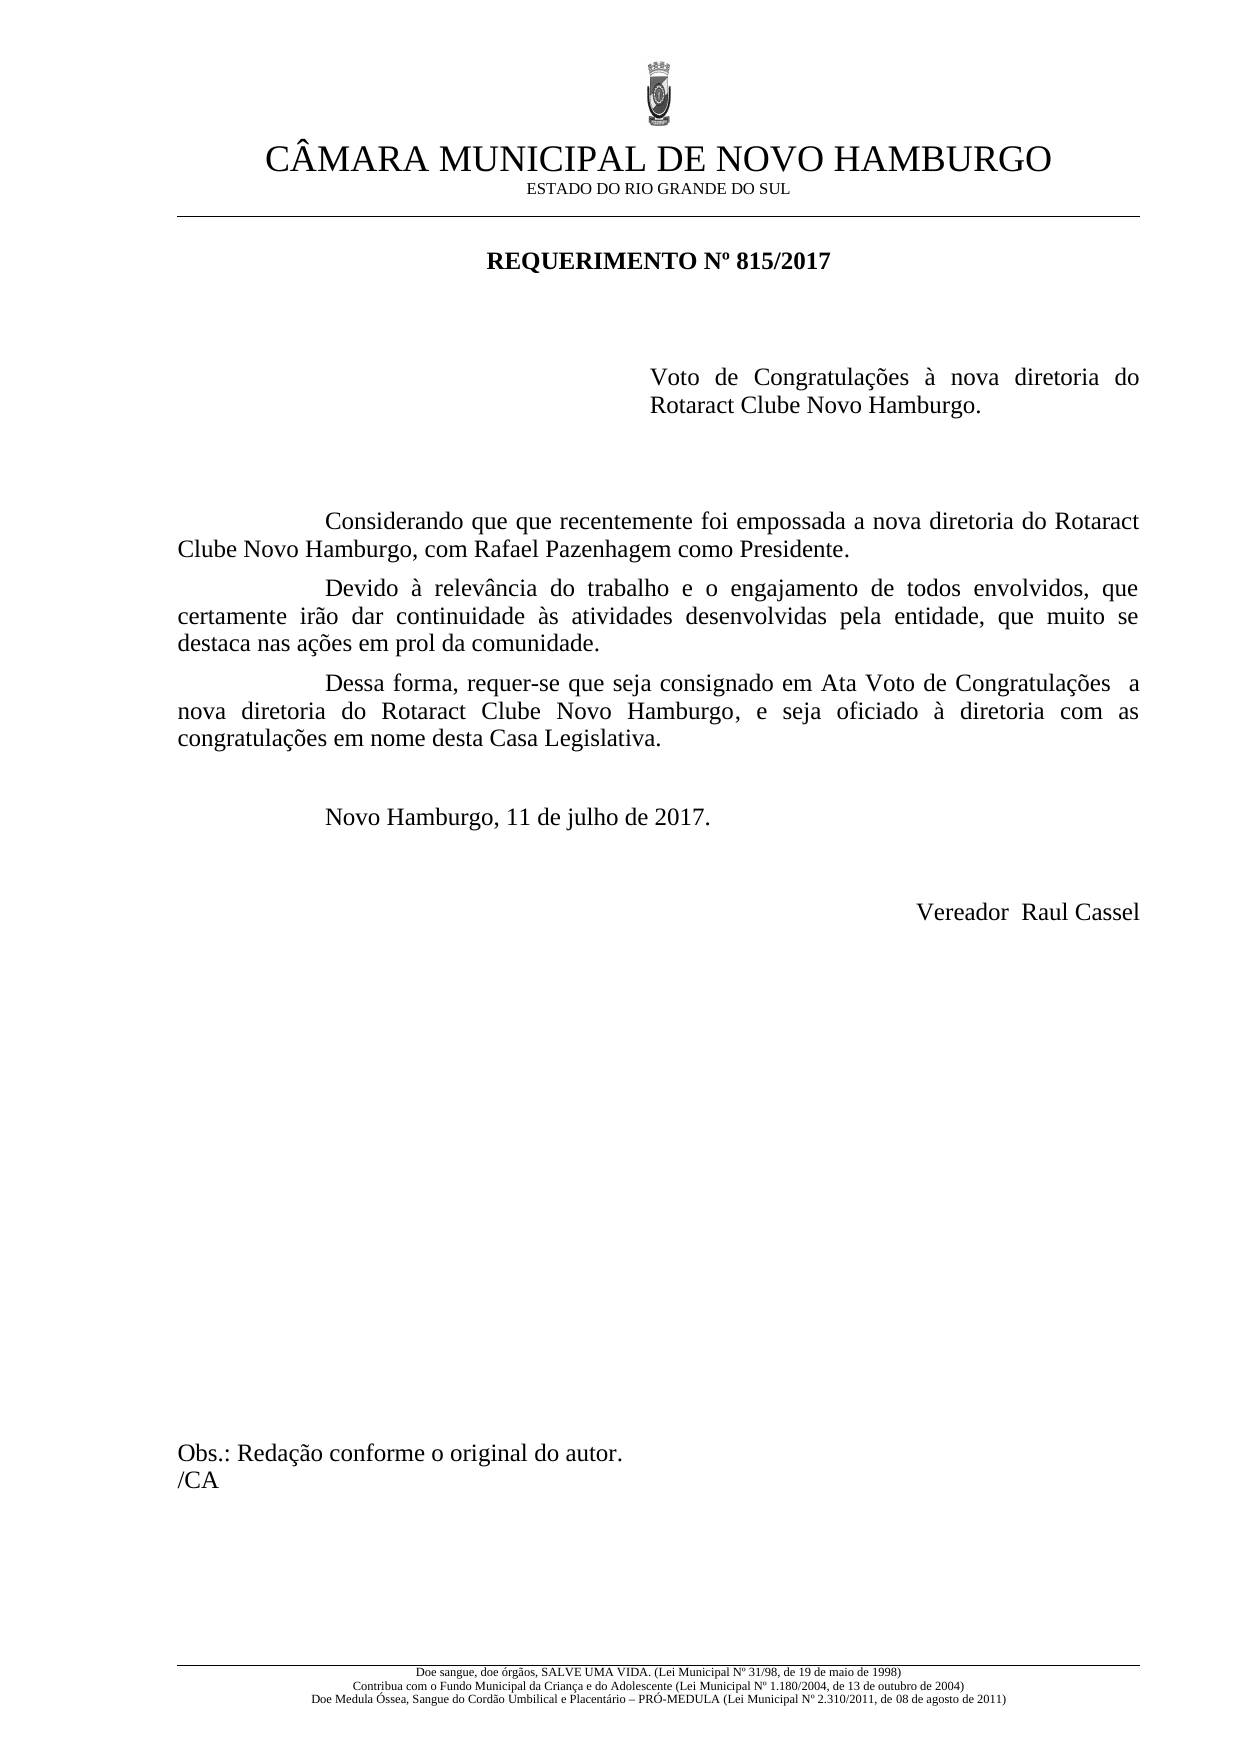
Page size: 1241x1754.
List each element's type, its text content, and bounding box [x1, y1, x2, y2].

text Considerando que que recentemente foi empossada a nova diretoria do Rotaract Clube Novo Hamburgo, com Rafael Pazenhagem como Presidente. [177, 507, 1140, 562]
text Obs.: Redação conforme o original do autor. [177, 1439, 1140, 1466]
text Voto de Congratulações à nova diretoria do Rotaract Clube Novo Hamburgo. [649, 363, 1140, 418]
text Novo Hamburgo, 11 de julho de 2017. [325, 803, 1140, 831]
text Dessa forma, requer-se que seja consignado em Ata Voto de Congratulações a nova diretoria do Rotaract Clube Novo Hamburgo, e seja oficiado à diretoria com as congratulações em nome desta Casa Legislativa. [177, 669, 1140, 752]
text Vereador Raul Cassel [177, 898, 1140, 926]
text REQUERIMENTO Nº 815/2017 [177, 247, 1140, 274]
text Devido à relevância do trabalho e o engajamento de todos envolvidos, que certamente irão dar continuidade às atividades desenvolvidas pela entidade, que muito se destaca nas ações em prol da comunidade. [177, 574, 1140, 657]
text /CA [177, 1466, 1140, 1494]
